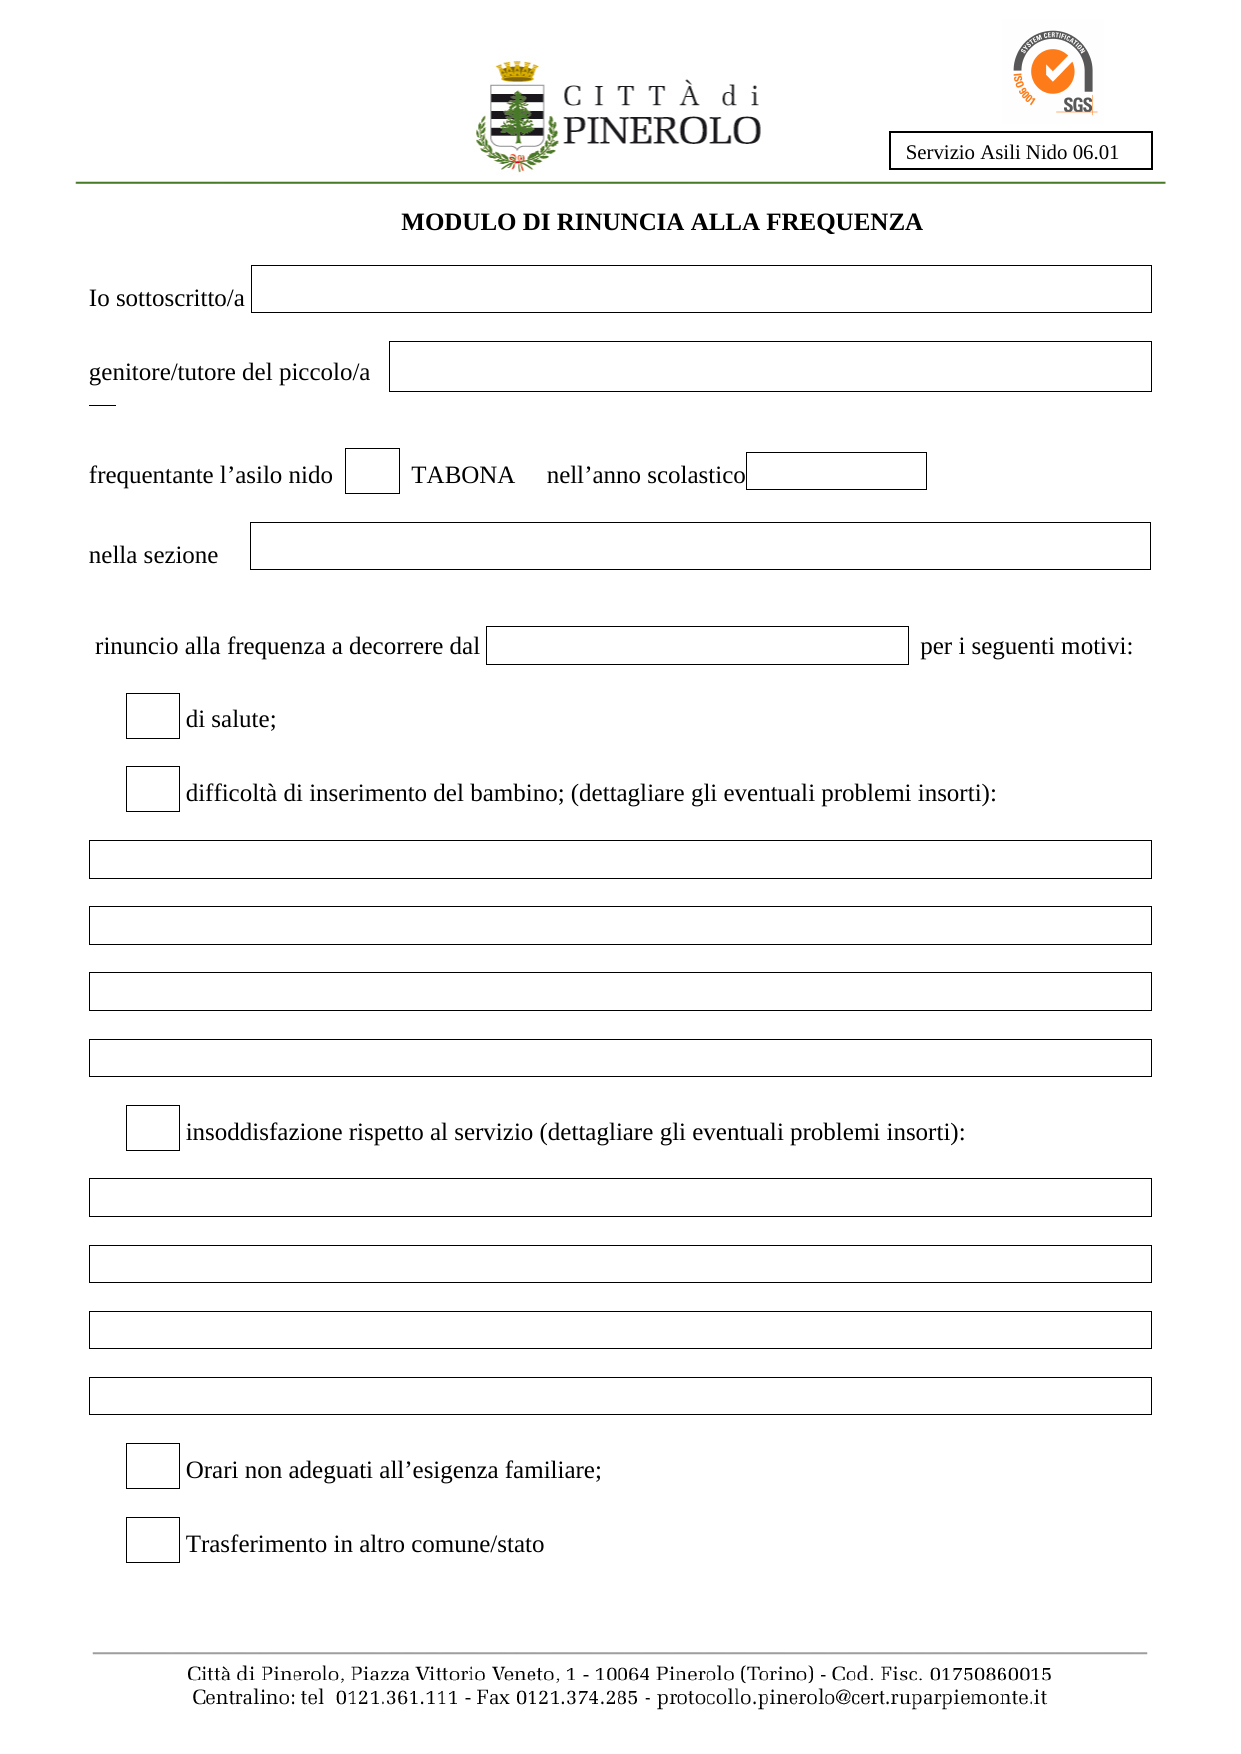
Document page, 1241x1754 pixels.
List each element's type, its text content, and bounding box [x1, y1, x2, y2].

picture [88, 1643, 1150, 1752]
list insoddisfazione rispetto al servizio (dettagliare gli eventuali problemi insorti): [180, 1105, 1152, 1150]
text nella sezione [89, 522, 250, 569]
list Trasferimento in altro comune/stato [180, 1517, 1152, 1562]
text per i seguenti motivi: [909, 627, 1152, 664]
list [89, 1517, 126, 1562]
list [89, 1443, 126, 1488]
list [89, 1105, 126, 1150]
picture [0, 0, 1241, 194]
text TABONA nell’anno scolastico [400, 448, 1152, 493]
list di salute; [180, 693, 1152, 738]
list [89, 693, 126, 738]
list difficoltà di inserimento del bambino; (dettagliare gli eventuali problemi insorti): [180, 766, 1152, 811]
text MODULO DI RINUNCIA ALLA FREQUENZA [89, 194, 1152, 236]
text frequentante l’asilo nido [89, 448, 345, 493]
text genitore/tutore del piccolo/a [89, 341, 1152, 419]
text rinuncio alla frequenza a decorrere dal [89, 627, 486, 664]
text Io sottoscritto/a [89, 265, 251, 312]
list Orari non adeguati all’esigenza familiare; [180, 1443, 1152, 1488]
